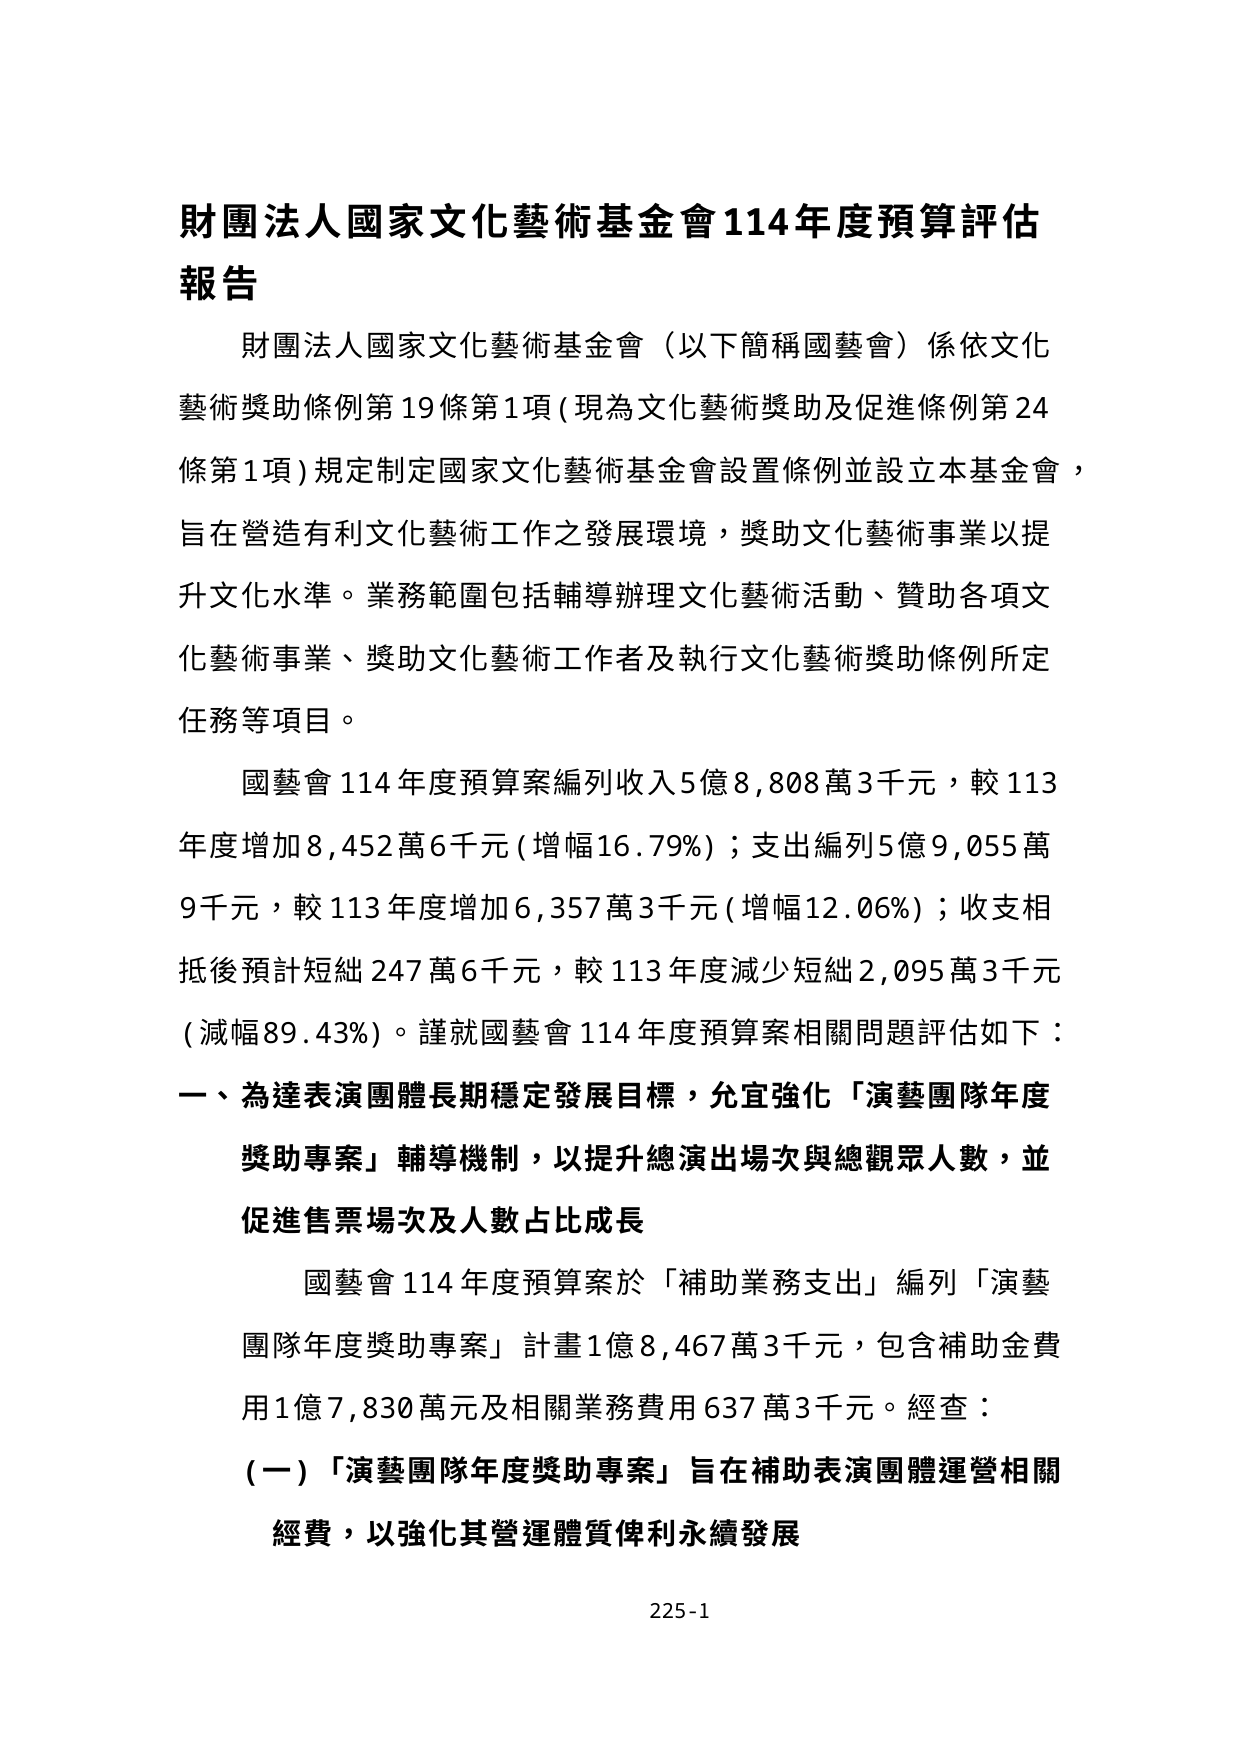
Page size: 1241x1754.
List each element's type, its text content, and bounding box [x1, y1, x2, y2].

text 財團法人國家文化藝術基金會（以下簡稱國藝會）係依文化藝術獎助條例第19條第1項(現為文化藝術獎助及促進條例第24條第1項)規定制定國家文化藝術基金會設置條例並設立本基金會，旨在營造有利文化藝術工作之發展環境，獎助文化藝術事業以提升文化水準。業務範圍包括輔導辦理文化藝術活動、贊助各項文化藝術事業、獎助文化藝術工作者及執行文化藝術獎助條例所定任務等項目。 [177, 302, 1063, 740]
text 國藝會114年度預算案於「補助業務支出」編列「演藝團隊年度獎助專案」計畫1億8,467萬3千元，包含補助金費用1億7,830萬元及相關業務費用637萬3千元。經查： [236, 1240, 1063, 1427]
text 國藝會114年度預算案編列收入5億8,808萬3千元，較113年度增加8,452萬6千元(增幅16.79%)；支出編列5億9,055萬9千元，較113年度增加6,357萬3千元(增幅12.06%)；收支相抵後預計短絀247萬6千元，較113年度減少短絀2,095萬3千元(減幅89.43%)。謹就國藝會114年度預算案相關問題評估如下： [177, 740, 1063, 1052]
text 財團法人國家文化藝術基金會114年度預算評估報告 [177, 177, 1063, 302]
text (一)「演藝團隊年度獎助專案」旨在補助表演團體運營相關經費，以強化其營運體質俾利永續發展 [236, 1427, 1063, 1552]
text 一、為達表演團體長期穩定發展目標，允宜強化「演藝團隊年度獎助專案」輔導機制，以提升總演出場次與總觀眾人數，並促進售票場次及人數占比成長 [177, 1052, 1063, 1240]
